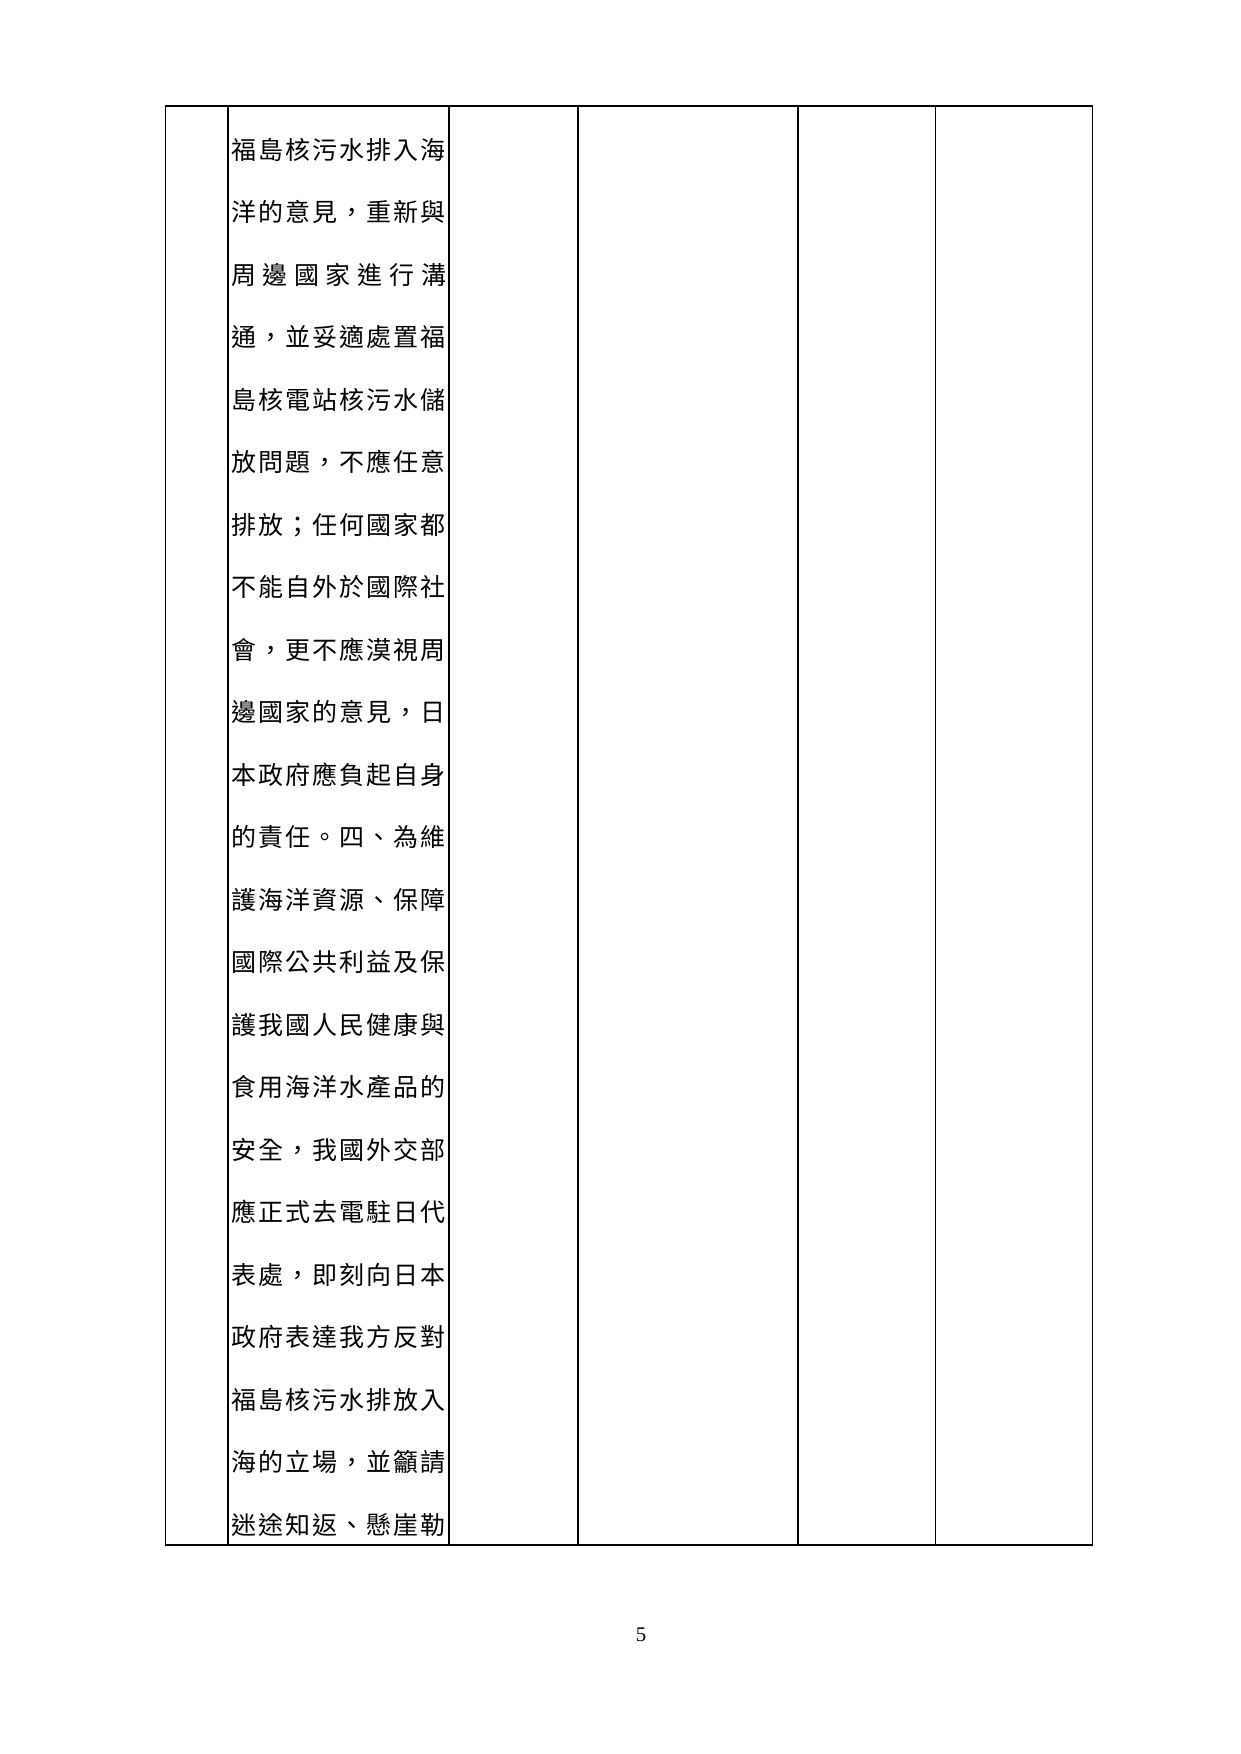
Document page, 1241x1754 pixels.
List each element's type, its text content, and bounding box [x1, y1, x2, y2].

table_cell [166, 107, 227, 1544]
table_cell 福島核污水排入海洋的意見，重新與周邊國家進行溝通，並妥適處置福島核電站核污水儲放問題，不應任意排放；任何國家都不能自外於國際社會，更不應漠視周邊國家的意見，日本政府應負起自身的責任。四、為維護海洋資源、保障國際公共利益及保護我國人民健康與食用海洋水產品的安全，我國外交部應正式去電駐日代表處，即刻向日本政府表達我方反對福島核污水排放入海的立場，並籲請迷途知返、懸崖勒 [229, 107, 448, 1544]
table_cell [450, 107, 577, 1544]
table_cell [579, 107, 797, 1544]
table_cell 國民黨黨團負責召集協商 [936, 107, 1092, 1544]
table_cell 逕付二讀案 [799, 107, 935, 1544]
